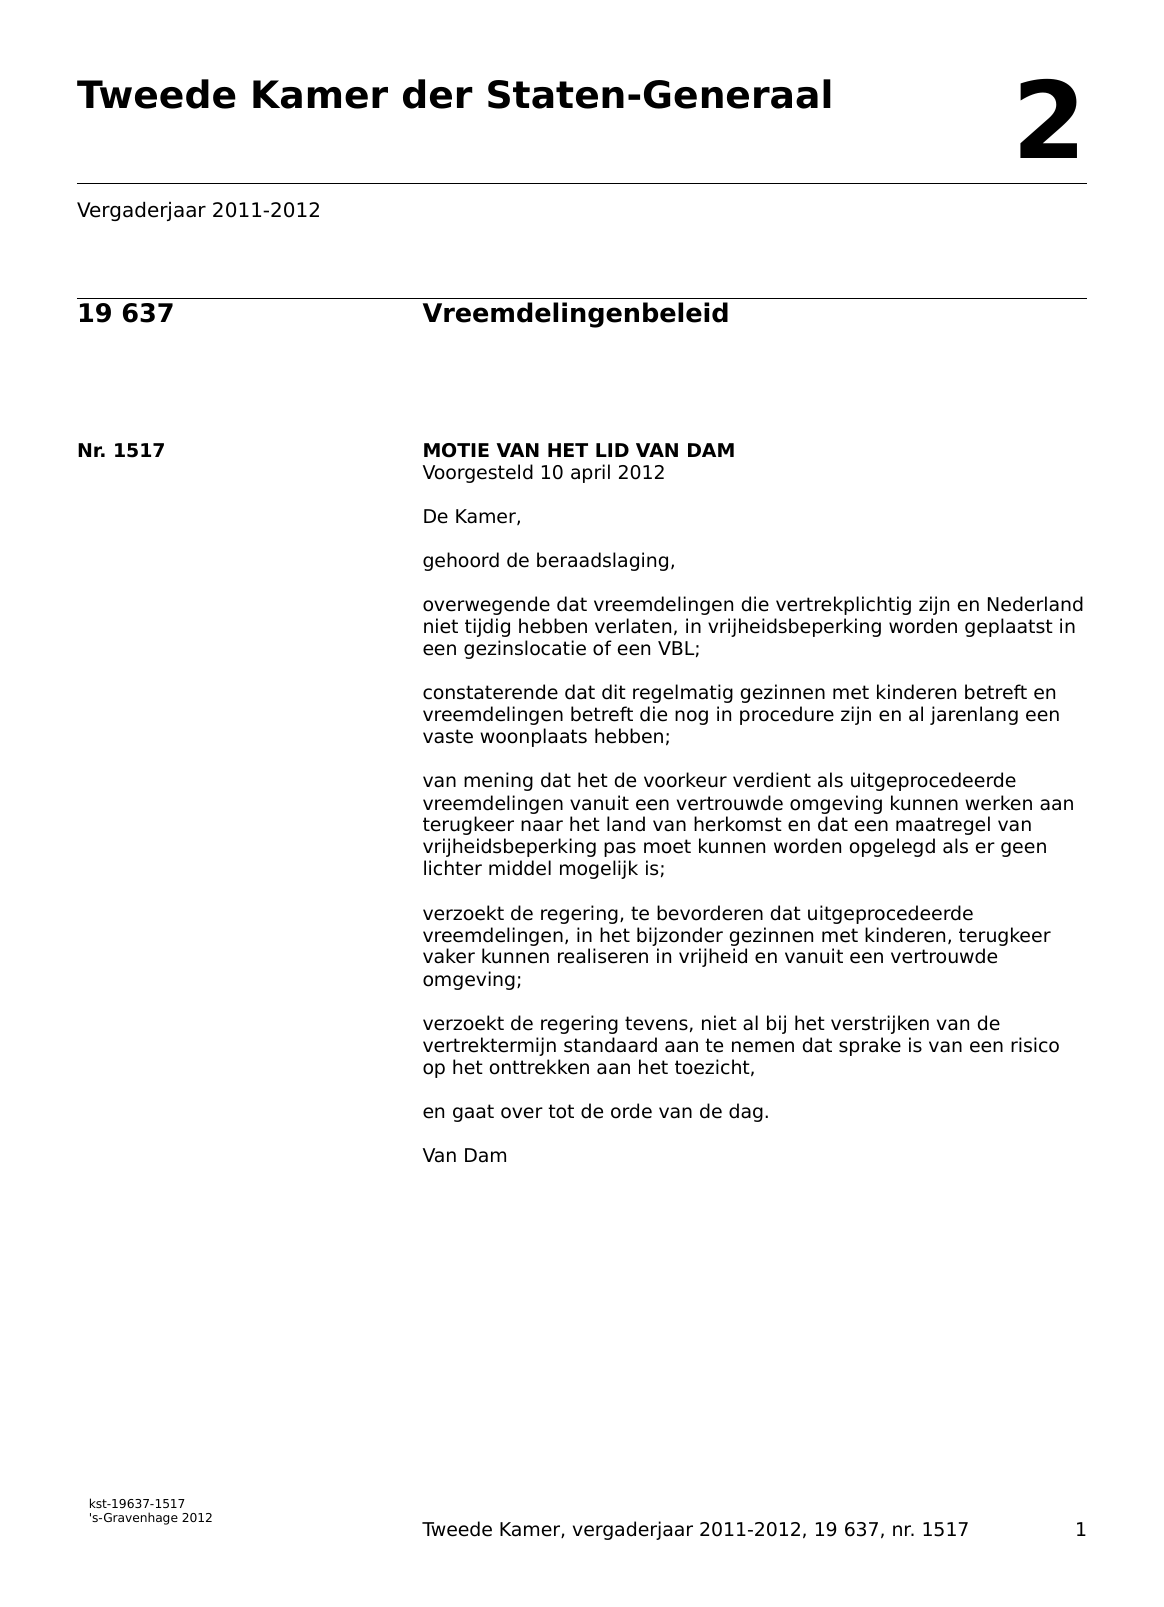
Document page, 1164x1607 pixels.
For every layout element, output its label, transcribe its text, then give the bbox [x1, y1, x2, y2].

text gehoord de beraadslaging, [422, 550, 1087, 572]
table_header Tweede Kamer der Staten-Generaal [77, 59, 886, 183]
text Van Dam [422, 1145, 1087, 1167]
table_header 2 [886, 59, 1087, 183]
subtitle Nr. 1517 MOTIE VAN HET LID VAN DAM [77, 440, 1087, 462]
table_cell Vergaderjaar 2011-2012 [77, 184, 1087, 298]
text verzoekt de regering, te bevorderen dat uitgeprocedeerde vreemdelingen, in het bijzonder gezinnen met kinderen, terugkeer vaker kunnen realiseren in vrijheid en vanuit een vertrouwde omgeving; [422, 902, 1087, 990]
text verzoekt de regering tevens, niet al bij het verstrijken van de vertrektermijn standaard aan te nemen dat sprake is van een risico op het onttrekken aan het toezicht, [422, 1013, 1087, 1078]
text Voorgesteld 10 april 2012 [422, 462, 1087, 484]
text 's-Gravenhage 2012 [88, 1511, 323, 1525]
text overwegende dat vreemdelingen die vertrekplichtig zijn en Nederland niet tijdig hebben verlaten, in vrijheidsbeperking worden geplaatst in een gezinslocatie of een VBL; [422, 594, 1087, 660]
text van mening dat het de voorkeur verdient als uitgeprocedeerde vreemdelingen vanuit een vertrouwde omgeving kunnen werken aan terugkeer naar het land van herkomst en dat een maatregel van vrijheidsbeperking pas moet kunnen worden opgelegd als er geen lichter middel mogelijk is; [422, 770, 1087, 880]
text constaterende dat dit regelmatig gezinnen met kinderen betreft en vreemdelingen betreft die nog in procedure zijn en al jarenlang een vaste woonplaats hebben; [422, 682, 1087, 748]
text kst-19637-1517 [88, 1497, 323, 1511]
subtitle 19 637 Vreemdelingenbeleid [77, 299, 1087, 329]
text De Kamer, [422, 506, 1087, 528]
text en gaat over tot de orde van de dag. [422, 1101, 1087, 1123]
